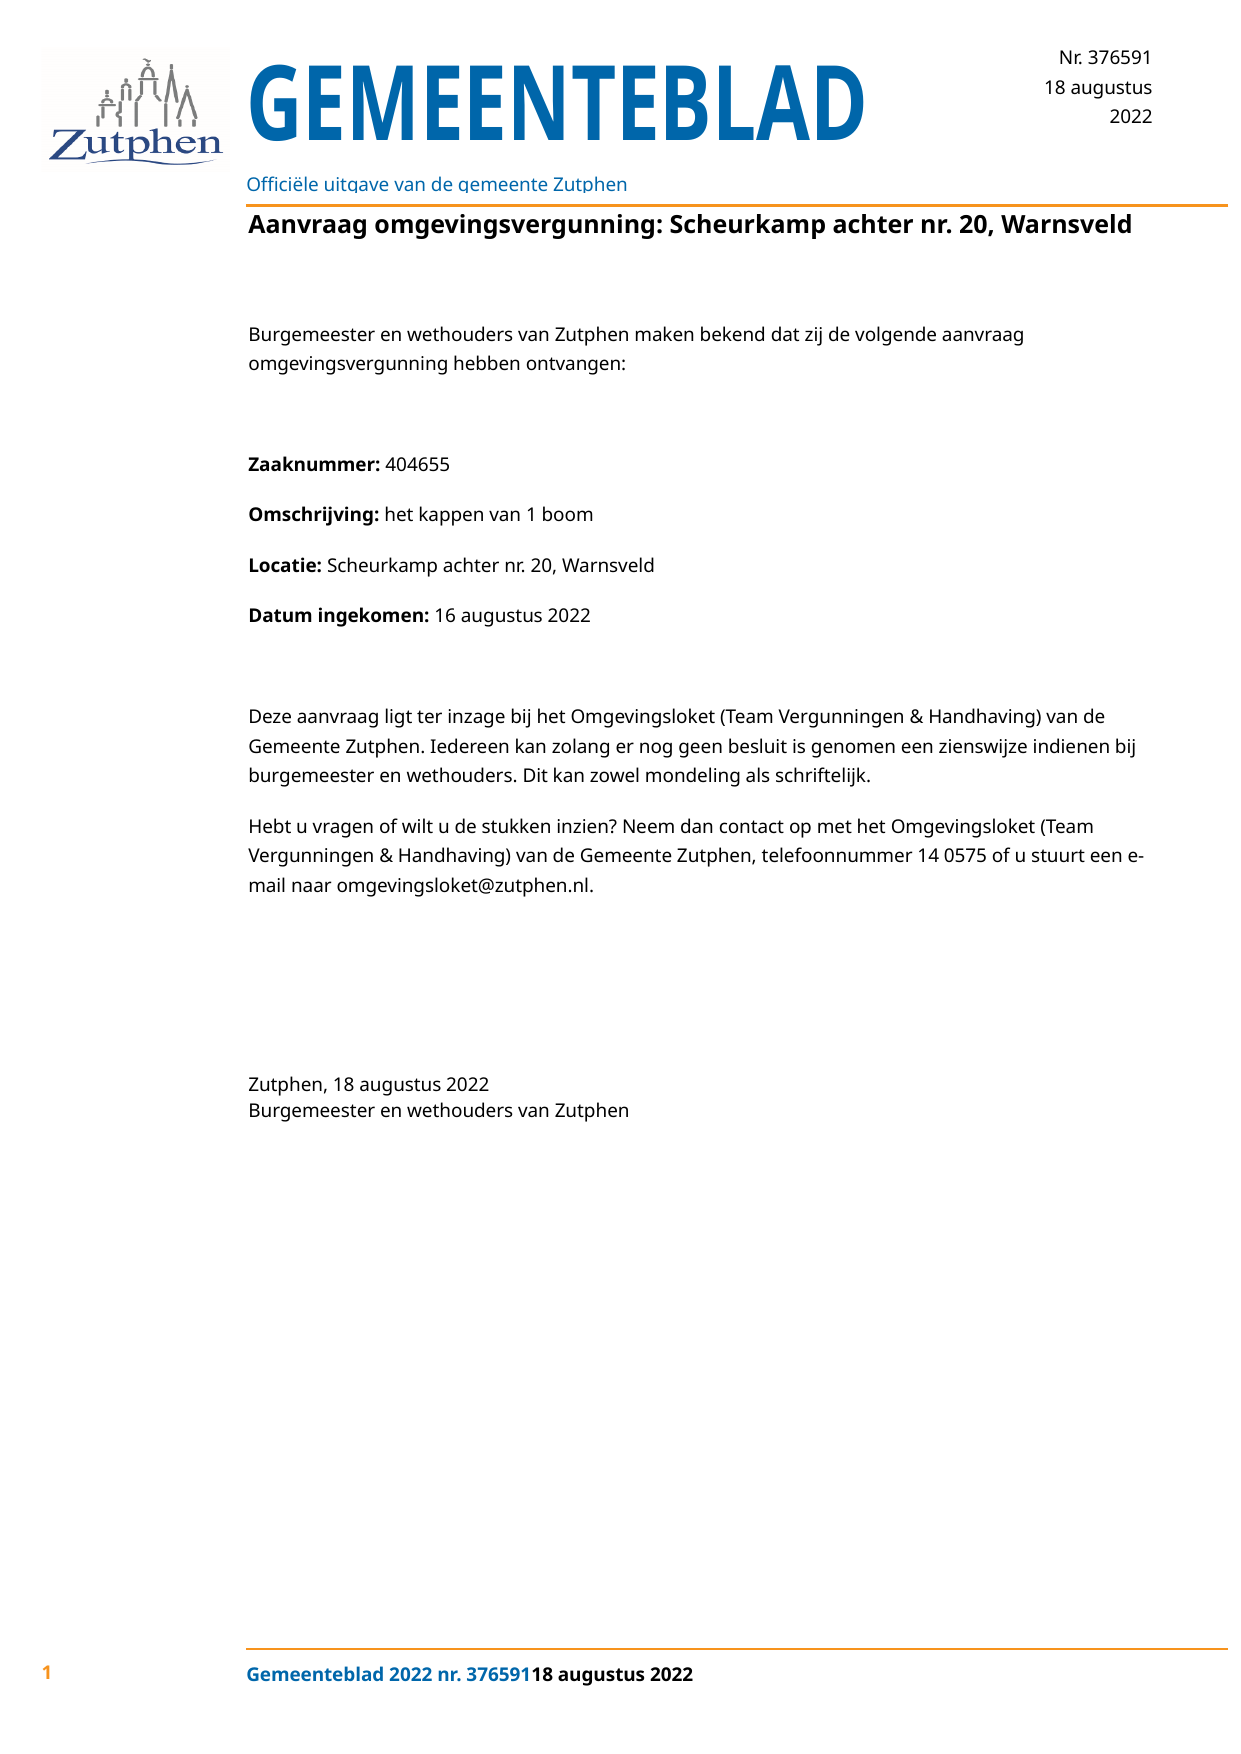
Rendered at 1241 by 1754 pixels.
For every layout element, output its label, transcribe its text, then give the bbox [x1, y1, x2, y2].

picture [41, 47, 231, 172]
text Burgemeester en wethouders van Zutphen maken bekend dat zij de volgende aanvraag omgevingsvergunning hebben ontvangen: [248, 321, 1152, 376]
text Aanvraag omgevingsvergunning: Scheurkamp achter nr. 20, Warnsveld [248, 207, 1152, 241]
text Zaaknummer: 404655 [248, 451, 1152, 477]
text Zutphen, 18 augustus 2022 [248, 1071, 1152, 1097]
text Deze aanvraag ligt ter inzage bij het Omgevingsloket (Team Vergunningen & Handhaving) van de Gemeente Zutphen. Iedereen kan zolang er nog geen besluit is genomen een zienswijze indienen bij burgemeester en wethouders. Dit kan zowel mondeling als schriftelijk. [248, 703, 1152, 788]
text Datum ingekomen: 16 augustus 2022 [248, 602, 1152, 628]
text Omschrijving: het kappen van 1 boom [248, 502, 1152, 527]
text Burgemeester en wethouders van Zutphen [248, 1097, 1152, 1122]
text Hebt u vragen of wilt u de stukken inzien? Neem dan contact op met het Omgevingsloket (Team Vergunningen & Handhaving) van de Gemeente Zutphen, telefoonnummer 14 0575 of u stuurt een e-mail naar omgevingsloket@zutphen.nl. [248, 813, 1152, 898]
text Locatie: Scheurkamp achter nr. 20, Warnsveld [248, 552, 1152, 578]
